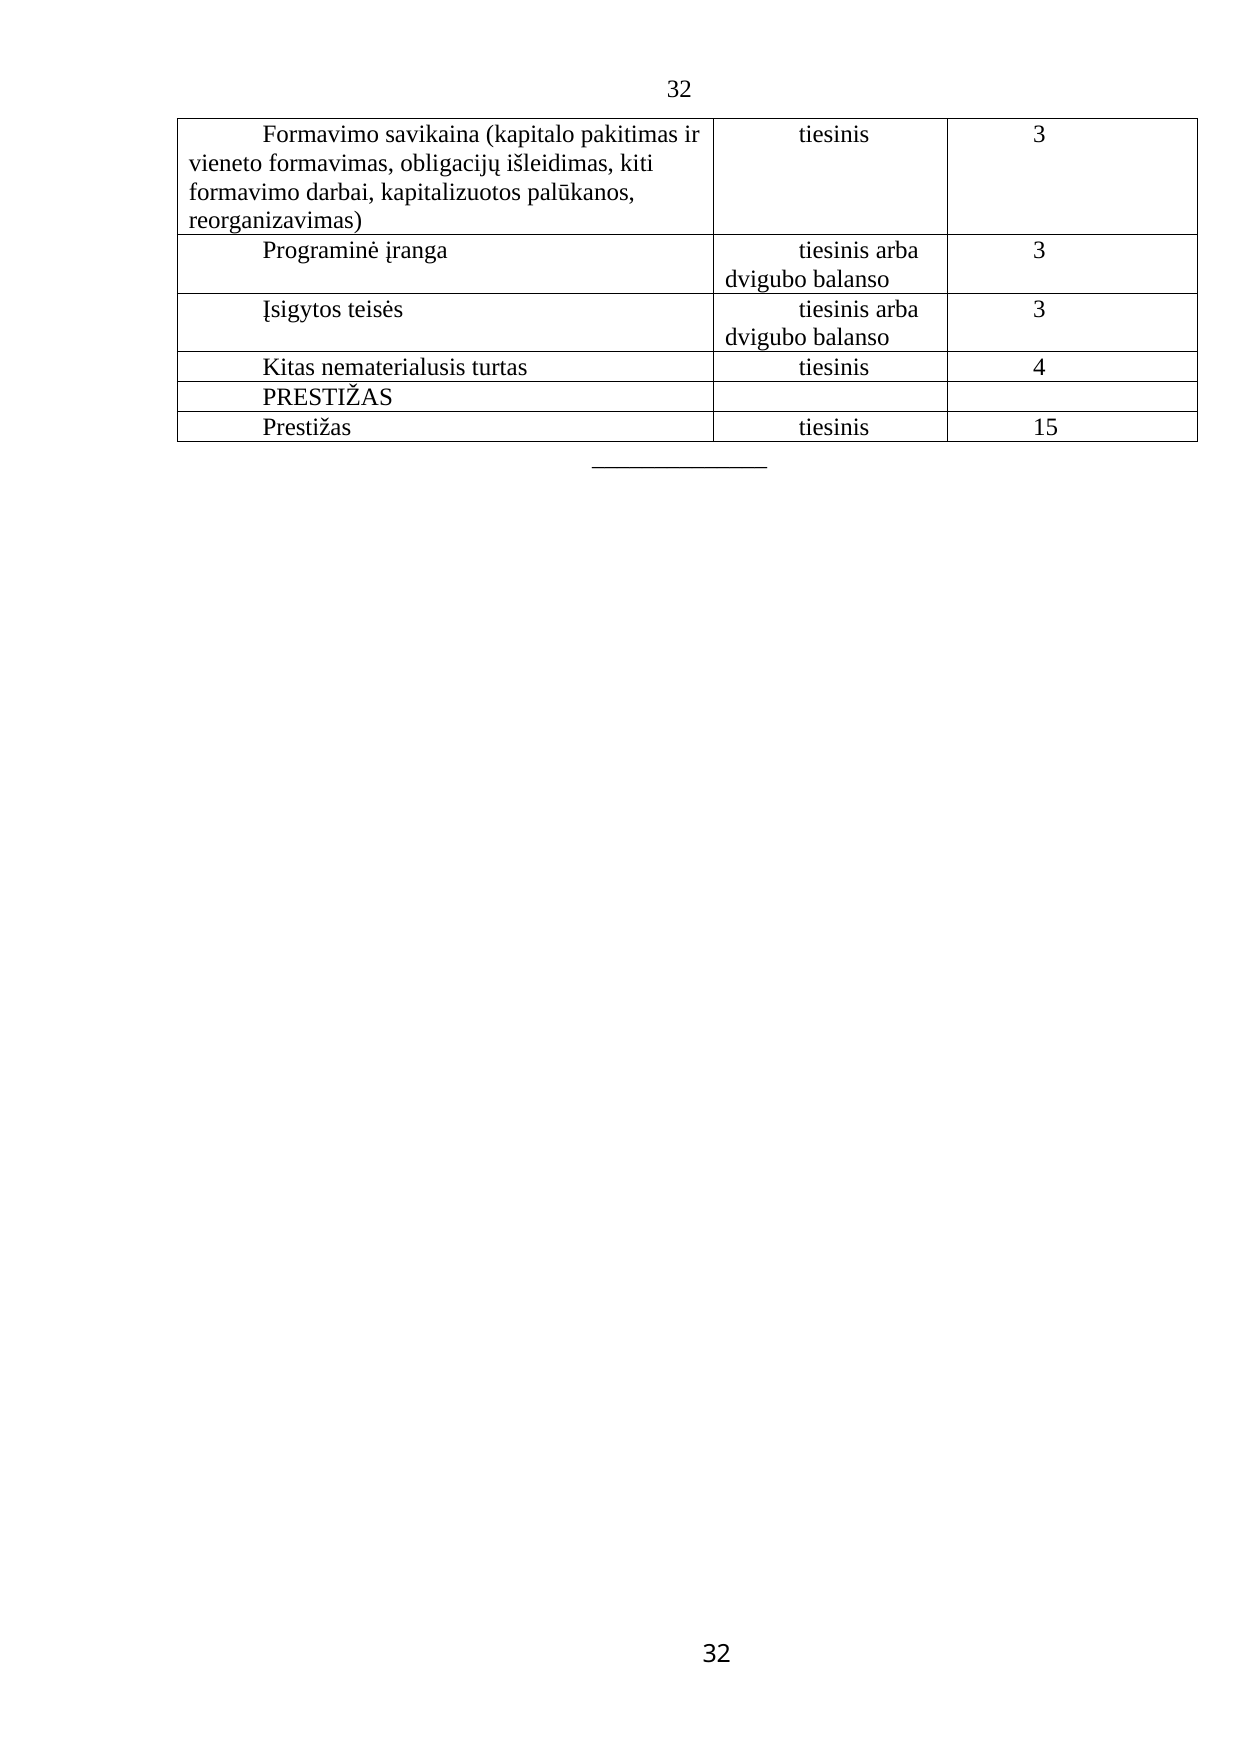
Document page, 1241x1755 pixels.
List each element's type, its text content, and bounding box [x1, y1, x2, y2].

table_cell tiesinis arba dvigubo balanso [714, 235, 947, 293]
table_cell [714, 382, 947, 411]
table_cell tiesinis [714, 412, 947, 441]
table_cell 15 [948, 412, 1197, 441]
table_cell Programinė įranga [178, 235, 713, 293]
table_cell 3 [948, 119, 1197, 234]
table_cell Prestižas [178, 412, 713, 441]
table_cell tiesinis [714, 119, 947, 234]
table_cell tiesinis [714, 352, 947, 381]
table_cell 3 [948, 294, 1197, 351]
table_cell Įsigytos teisės [178, 294, 713, 351]
table_cell 4 [948, 352, 1197, 381]
table_cell Kitas nematerialusis turtas [178, 352, 713, 381]
text ______________ [177, 442, 1181, 470]
table_cell 3 [948, 235, 1197, 293]
table_cell Formavimo savikaina (kapitalo pakitimas ir vieneto formavimas, obligacijų išleidimas, kiti formavimo darbai, kapitalizuotos palūkanos, reorganizavimas) [178, 119, 713, 234]
table_cell [948, 382, 1197, 411]
table_cell PRESTIŽAS [178, 382, 713, 411]
table_cell tiesinis arba dvigubo balanso [714, 294, 947, 351]
